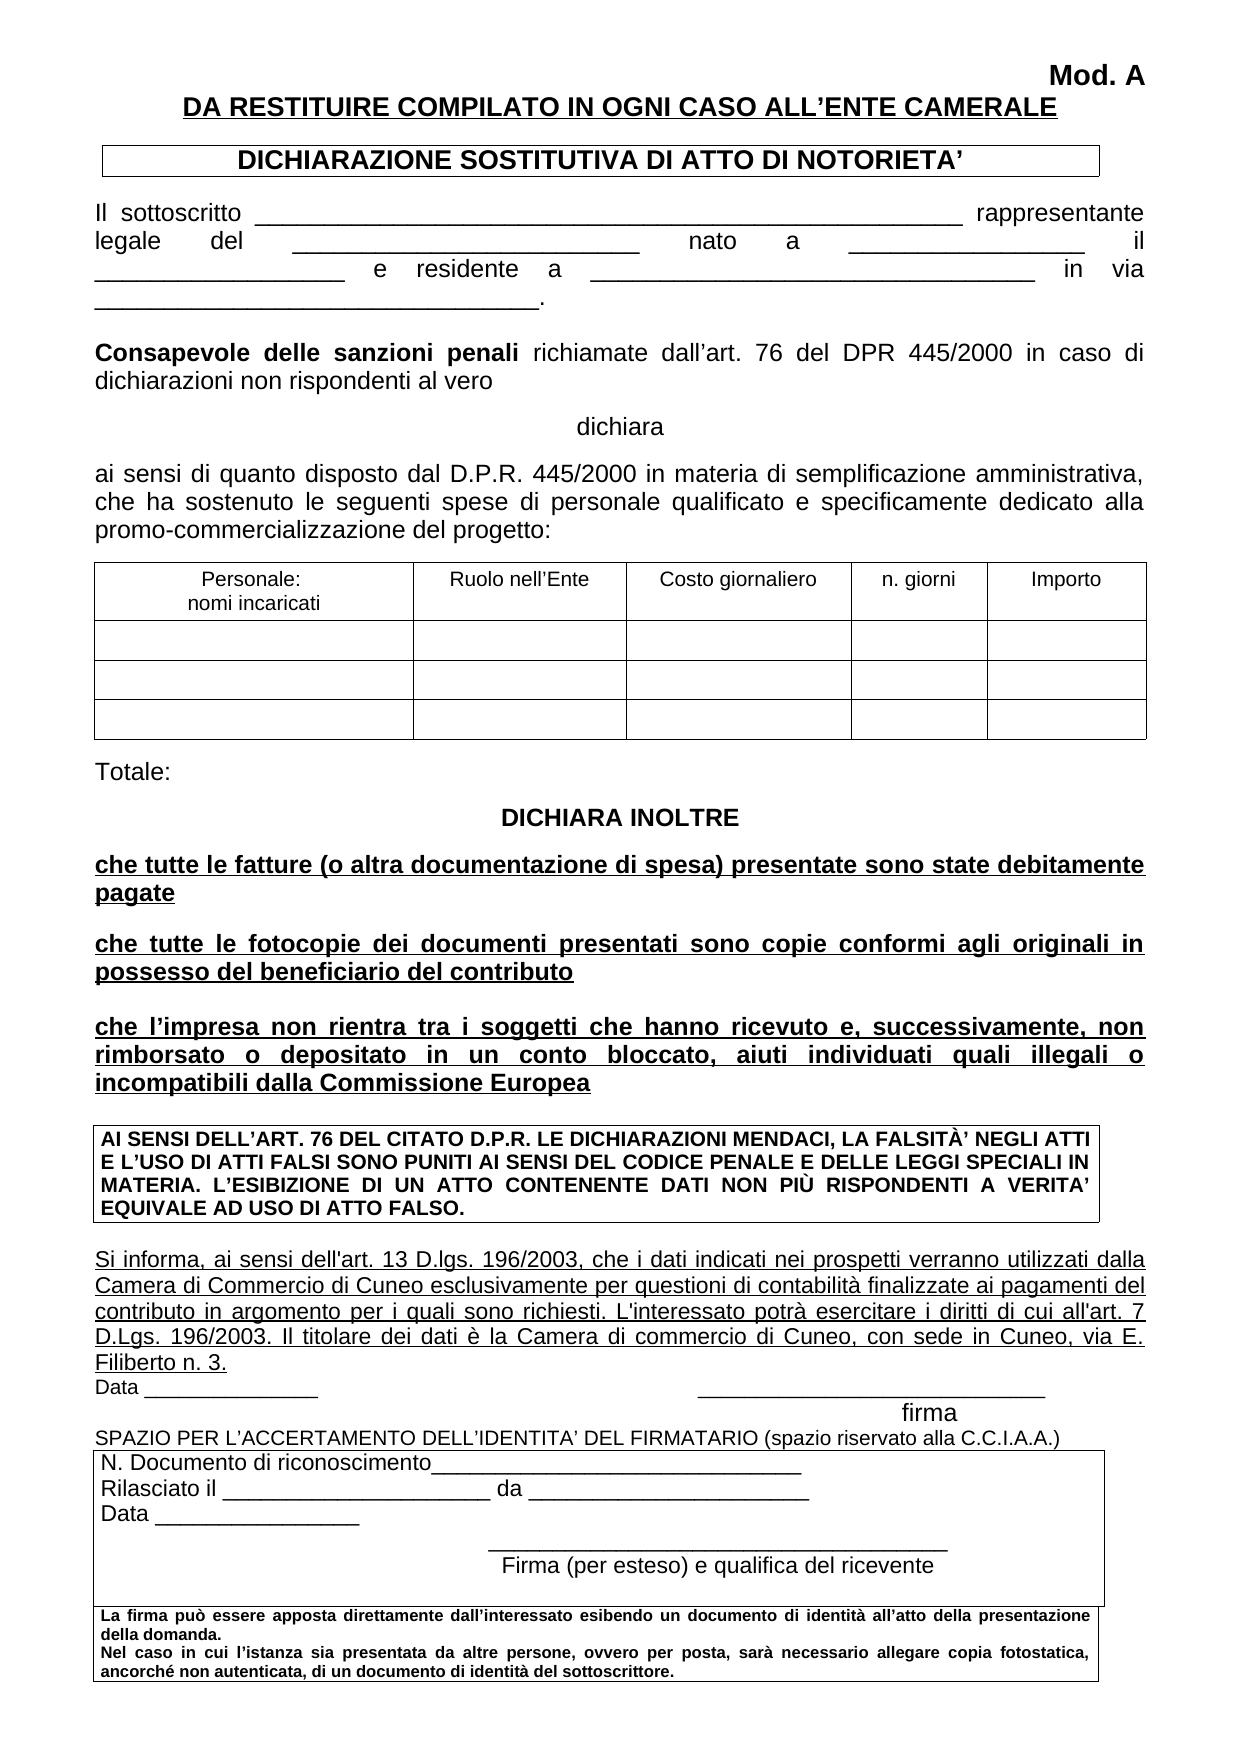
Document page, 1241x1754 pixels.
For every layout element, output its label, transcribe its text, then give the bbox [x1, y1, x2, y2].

text D.Lgs. 196/2003. Il titolare dei dati è la Camera di commercio di Cuneo, con sede in Cuneo, via E. Filiberto n. 3. [94, 1321, 1146, 1375]
table_header n. giorni [852, 563, 987, 620]
text ai sensi di quanto disposto dal D.P.R. 445/2000 in materia di semplificazione amministrativa, che ha sostenuto le seguenti spese di personale qualificato e specificamente dedicato alla promo-commercializzazione del progetto: [94, 460, 1146, 543]
table_header Ruolo nell’Ente [414, 563, 626, 620]
text che tutte le fotocopie dei documenti presentati sono copie conformi agli originali in possesso del beneficiario del contributo [94, 929, 1146, 985]
table_header Personale: nomi incaricati [95, 563, 413, 620]
table_cell [988, 700, 1146, 738]
table_cell [95, 661, 413, 699]
text Camera di Commercio di Cuneo esclusivamente per questioni di contabilità finalizzate ai pagamenti del [94, 1270, 1146, 1295]
text Totale: [94, 757, 1146, 785]
text Consapevole delle sanzioni penali richiamate dall’art. 76 del DPR 445/2000 in caso di dichiarazioni non rispondenti al vero [94, 339, 1146, 394]
table_header Ai sensi dell’art. 76 deL citato d.p.r. le dichiarazioni mendaci, la falsità’ negli atti e l’uso di atti falsi sono puniti ai sensi del codice penale e delle leggi speciali in materia. L’esibizione di un atto contenente dati non più rispondenti a verita’ equivale ad uso di atto falso. [94, 1126, 1099, 1222]
table_cell [988, 661, 1146, 699]
text dichiara [94, 413, 1146, 441]
table_header N. Documento di riconoscimento_____________________________ Rilasciato il _____________________ da ______________________ Data ________________ ____________________________________ Firma (per esteso) e qualifica del ricevente [94, 1451, 1104, 1606]
table_header Costo giornaliero [627, 563, 851, 620]
table_cell [852, 700, 987, 738]
table_cell [627, 621, 851, 659]
table_cell [1099, 1607, 1104, 1681]
table_header Importo [988, 563, 1146, 620]
table_cell [414, 661, 626, 699]
text Data _______________ ______________________________ [94, 1375, 1146, 1398]
table_cell [95, 700, 413, 738]
table_cell [414, 621, 626, 659]
text firma [132, 1398, 1146, 1426]
table_header DICHIARAZIONE SOSTITUTIVA DI ATTO DI NOTORIETA’ [103, 146, 1099, 176]
text Il sottoscritto ___________________________________________________ rappresentante legale del _________________________ nato a _________________ il __________________ e residente a ________________________________ in via ________________________________. [94, 199, 1146, 311]
table_cell La firma può essere apposta direttamente dall’interessato esibendo un documento di identità all’atto della presentazione della domanda. Nel caso in cui l’istanza sia presentata da altre persone, ovvero per posta, sarà necessario allegare copia fotostatica, ancorché non autenticata, di un documento di identità del sottoscrittore. [94, 1607, 1098, 1681]
text rimborsato o depositato in un conto bloccato, aiuti individuati quali illegali o incompatibili dalla Commissione Europea [94, 1038, 1146, 1097]
text contributo in argomento per i quali sono richiesti. L'interessato potrà esercitare i diritti di cui all'art. 7 [94, 1296, 1146, 1320]
text Si informa, ai sensi dell'art. 13 D.lgs. 196/2003, che i dati indicati nei prospetti verranno utilizzati dalla [94, 1247, 1146, 1269]
table_cell [852, 621, 987, 659]
subtitle DICHIARA INOLTRE [94, 804, 1146, 832]
table_cell [627, 661, 851, 699]
text pagate [94, 876, 1146, 906]
text SPAZIO PER L’ACCERTAMENTO DELL’IDENTITA’ DEL FIRMATARIO (spazio riservato alla C.C.I.A.A.) [94, 1426, 1146, 1450]
table_cell [627, 700, 851, 738]
table_cell [988, 621, 1146, 659]
text che tutte le fatture (o altra documentazione di spesa) presentate sono state debitamente [94, 850, 1146, 875]
text che l’impresa non rientra tra i soggetti che hanno ricevuto e, successivamente, non [94, 1013, 1146, 1037]
table_cell [852, 661, 987, 699]
table_cell [414, 700, 626, 738]
table_cell [95, 621, 413, 659]
